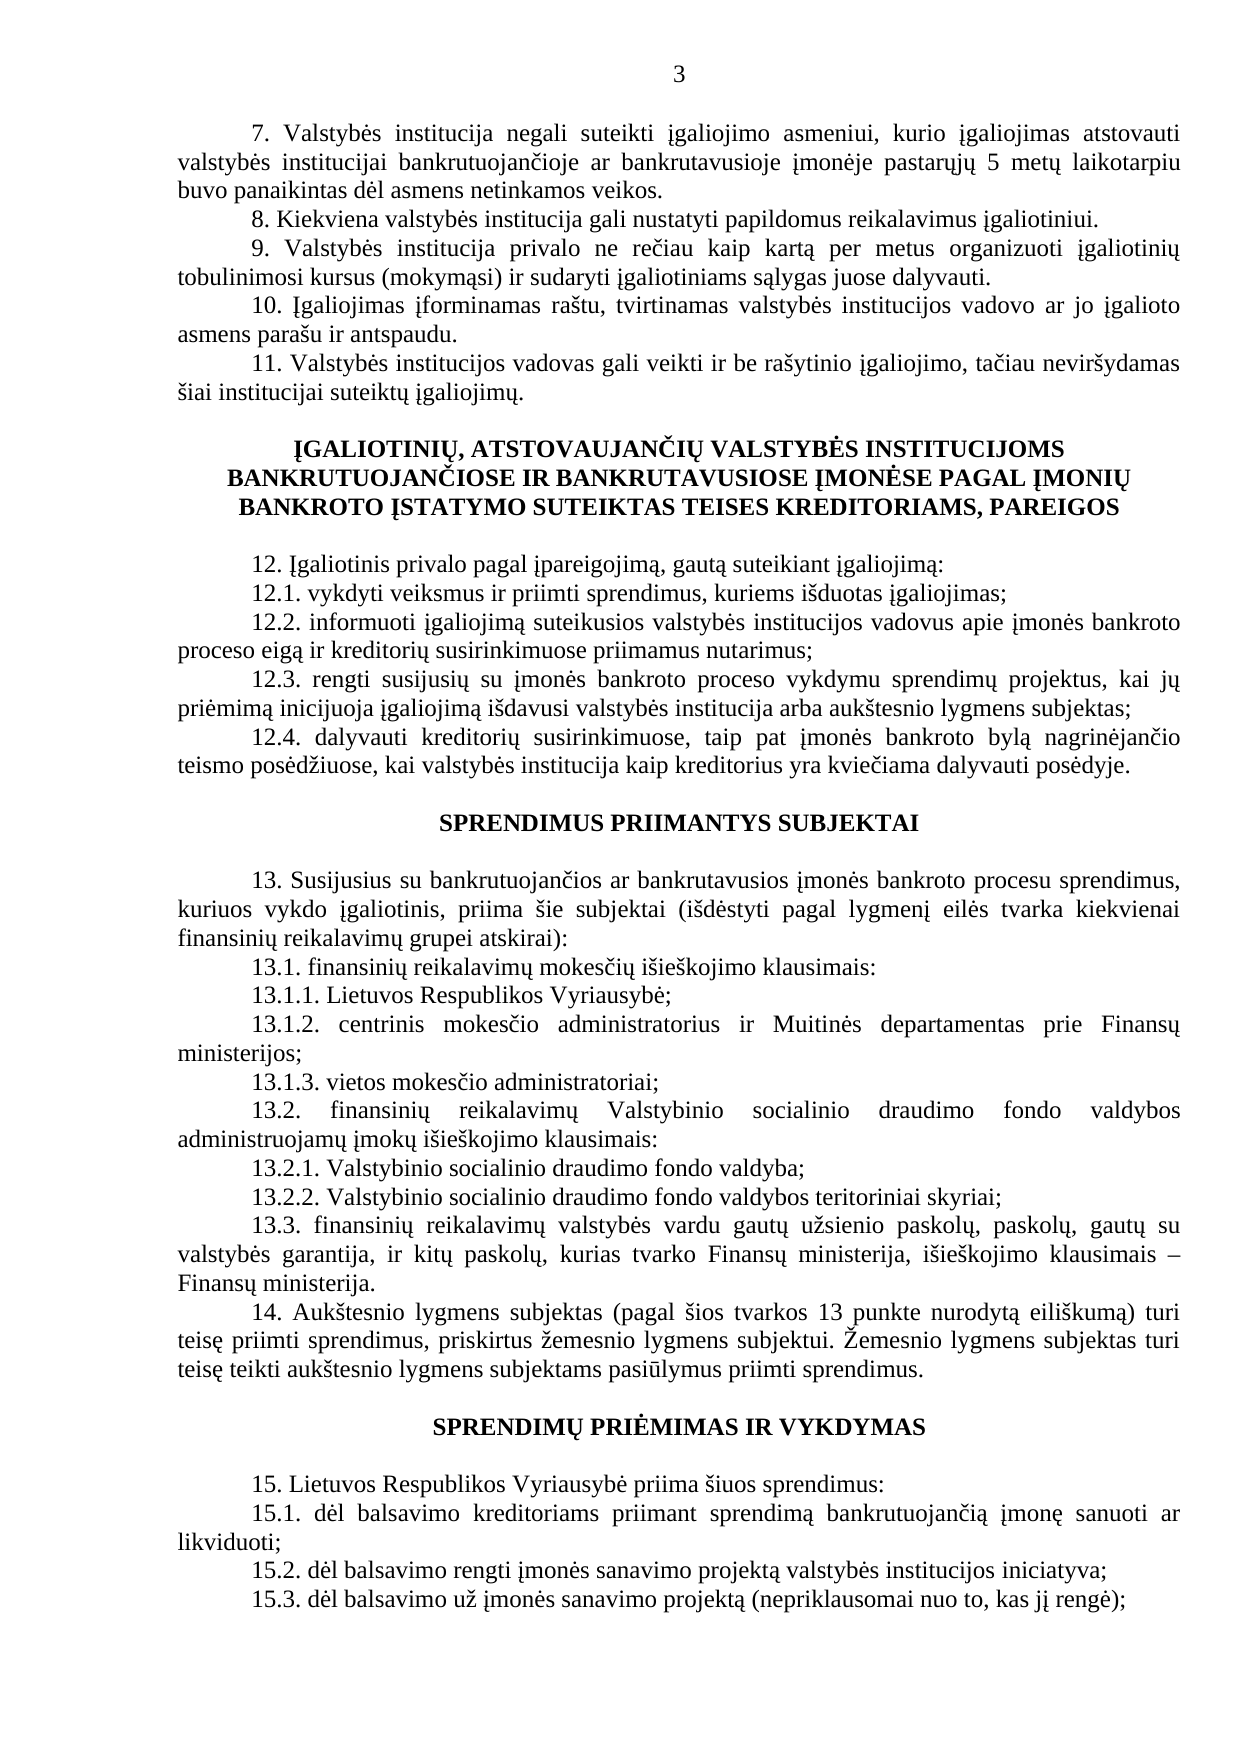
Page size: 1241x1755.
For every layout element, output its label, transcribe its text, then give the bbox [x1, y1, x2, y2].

text 15.2. dėl balsavimo rengti įmonės sanavimo projektą valstybės institucijos iniciatyva; [177, 1556, 1181, 1584]
text 13.2. finansinių reikalavimų Valstybinio socialinio draudimo fondo valdybos administruojamų įmokų išieškojimo klausimais: [177, 1096, 1181, 1153]
text Įgaliotinių, atstovaujančių valstybės institucijoms bankrutuojančiose ir bankrutavusiose įmonėse pagal Įmonių bankroto įstatymo suteiktas teises kreditoriams, pareigos [177, 434, 1181, 521]
text 13.1.1. Lietuvos Respublikos Vyriausybė; [177, 981, 1181, 1009]
text 12.3. rengti susijusių su įmonės bankroto proceso vykdymu sprendimų projektus, kai jų priėmimą inicijuoja įgaliojimą išdavusi valstybės institucija arba aukštesnio lygmens subjektas; [177, 664, 1181, 722]
text 12.4. dalyvauti kreditorių susirinkimuose, taip pat įmonės bankroto bylą nagrinėjančio teismo posėdžiuose, kai valstybės institucija kaip kreditorius yra kviečiama dalyvauti posėdyje. [177, 722, 1181, 779]
text 15. Lietuvos Respublikos Vyriausybė priima šiuos sprendimus: [177, 1469, 1181, 1498]
text 13.2.2. Valstybinio socialinio draudimo fondo valdybos teritoriniai skyriai; [177, 1182, 1181, 1211]
text 15.3. dėl balsavimo už įmonės sanavimo projektą (nepriklausomai nuo to, kas jį rengė); [177, 1584, 1181, 1613]
text 8. Kiekviena valstybės institucija gali nustatyti papildomus reikalavimus įgaliotiniui. [177, 204, 1181, 233]
text 7. Valstybės institucija negali suteikti įgaliojimo asmeniui, kurio įgaliojimas atstovauti valstybės institucijai bankrutuojančioje ar bankrutavusioje įmonėje pastarųjų 5 metų laikotarpiu buvo panaikintas dėl asmens netinkamos veikos. [177, 118, 1181, 204]
text Sprendimų priėmimas ir vykdymas [177, 1412, 1181, 1441]
text Sprendimus priimantys subjektai [177, 808, 1181, 837]
text 13.3. finansinių reikalavimų valstybės vardu gautų užsienio paskolų, paskolų, gautų su valstybės garantija, ir kitų paskolų, kurias tvarko Finansų ministerija, išieškojimo klausimais – Finansų ministerija. [177, 1211, 1181, 1297]
text 12. Įgaliotinis privalo pagal įpareigojimą, gautą suteikiant įgaliojimą: [177, 549, 1181, 578]
text 14. Aukštesnio lygmens subjektas (pagal šios tvarkos 13 punkte nurodytą eiliškumą) turi teisę priimti sprendimus, priskirtus žemesnio lygmens subjektui. Žemesnio lygmens subjektas turi teisę teikti aukštesnio lygmens subjektams pasiūlymus priimti sprendimus. [177, 1297, 1181, 1383]
text 15.1. dėl balsavimo kreditoriams priimant sprendimą bankrutuojančią įmonę sanuoti ar likviduoti; [177, 1498, 1181, 1556]
text 11. Valstybės institucijos vadovas gali veikti ir be rašytinio įgaliojimo, tačiau neviršydamas šiai institucijai suteiktų įgaliojimų. [177, 348, 1181, 406]
text 13.2.1. Valstybinio socialinio draudimo fondo valdyba; [177, 1153, 1181, 1182]
text 12.1. vykdyti veiksmus ir priimti sprendimus, kuriems išduotas įgaliojimas; [177, 578, 1181, 607]
text 13.1.3. vietos mokesčio administratoriai; [177, 1067, 1181, 1096]
text 9. Valstybės institucija privalo ne rečiau kaip kartą per metus organizuoti įgaliotinių tobulinimosi kursus (mokymąsi) ir sudaryti įgaliotiniams sąlygas juose dalyvauti. [177, 233, 1181, 291]
text 12.2. informuoti įgaliojimą suteikusios valstybės institucijos vadovus apie įmonės bankroto proceso eigą ir kreditorių susirinkimuose priimamus nutarimus; [177, 607, 1181, 664]
text 13. Susijusius su bankrutuojančios ar bankrutavusios įmonės bankroto procesu sprendimus, kuriuos vykdo įgaliotinis, priima šie subjektai (išdėstyti pagal lygmenį eilės tvarka kiekvienai finansinių reikalavimų grupei atskirai): [177, 866, 1181, 952]
text 13.1.2. centrinis mokesčio administratorius ir Muitinės departamentas prie Finansų ministerijos; [177, 1009, 1181, 1067]
text 13.1. finansinių reikalavimų mokesčių išieškojimo klausimais: [177, 952, 1181, 981]
text 10. Įgaliojimas įforminamas raštu, tvirtinamas valstybės institucijos vadovo ar jo įgalioto asmens parašu ir antspaudu. [177, 291, 1181, 348]
